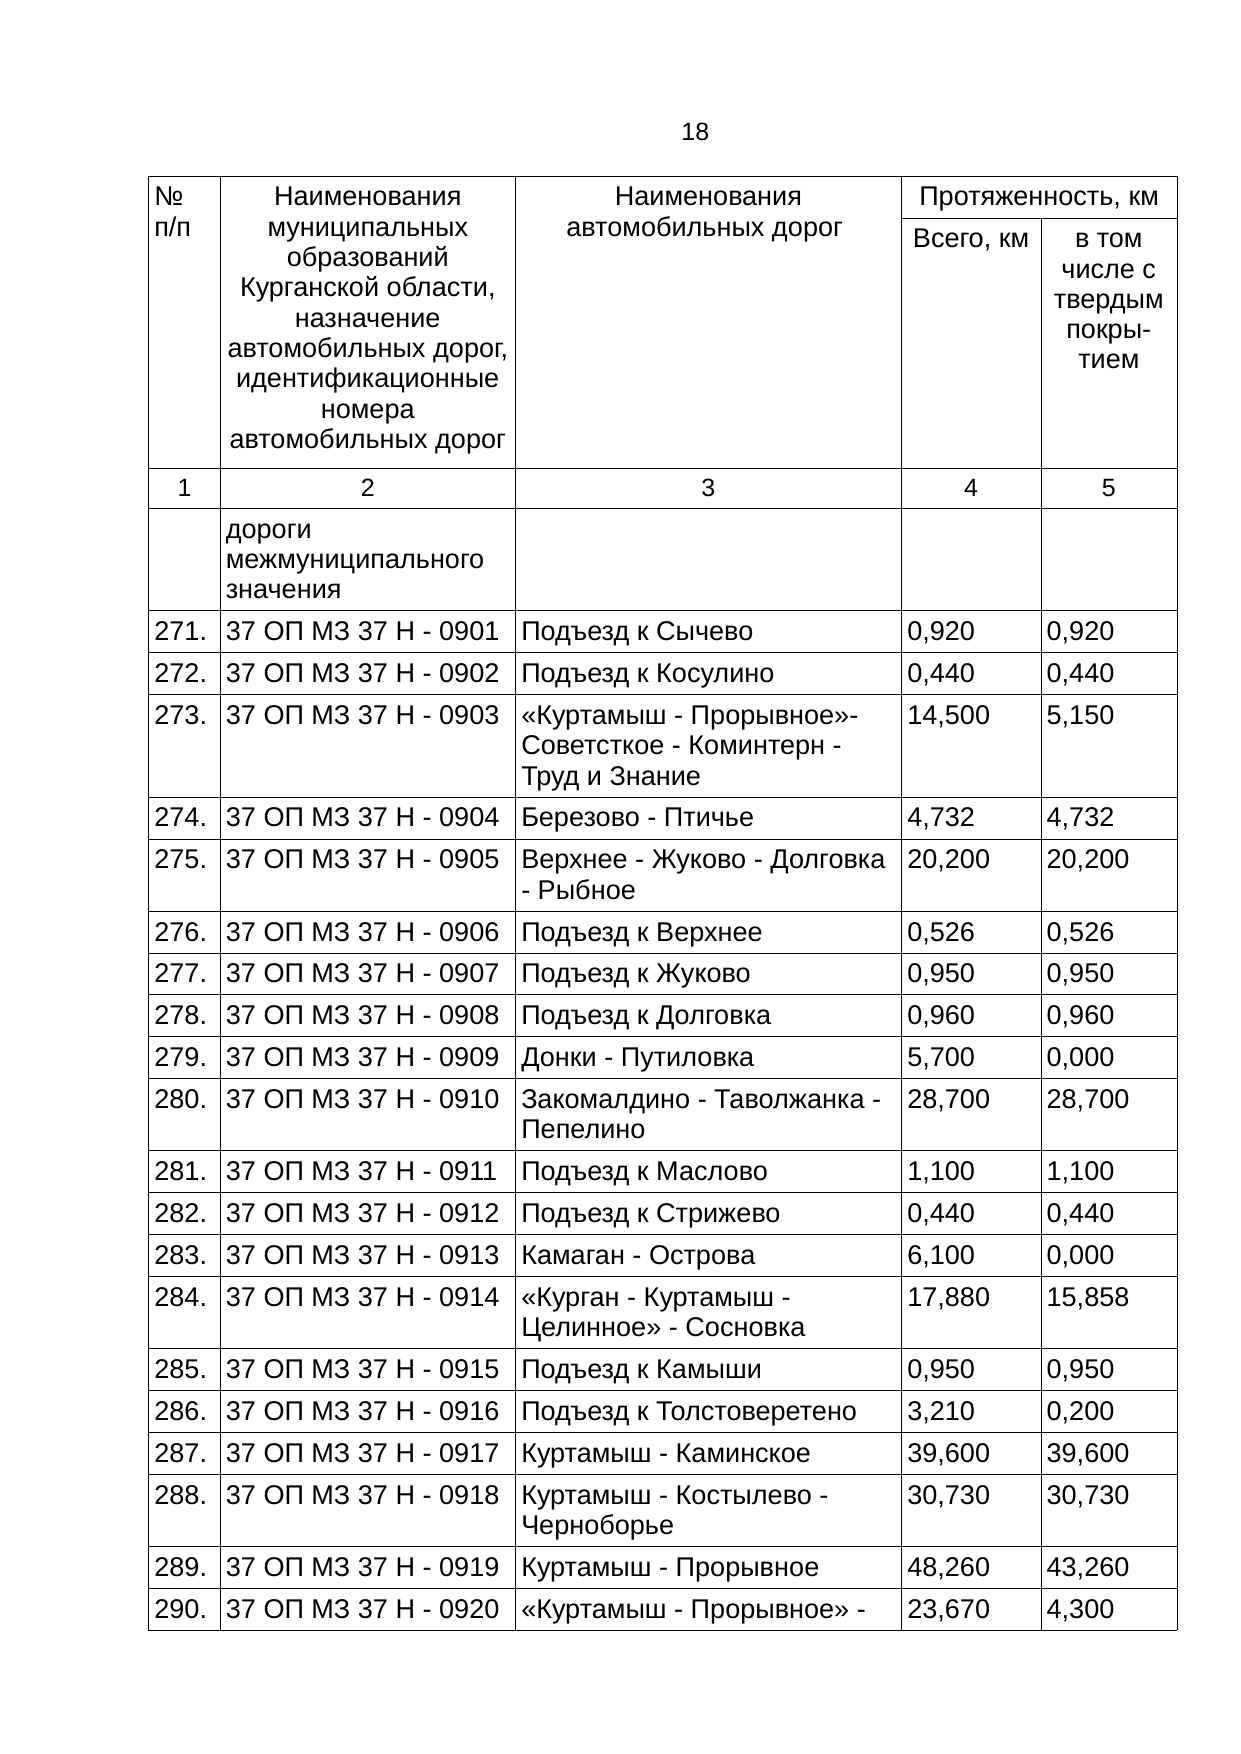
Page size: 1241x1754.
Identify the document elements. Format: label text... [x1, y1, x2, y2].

table_cell 37 ОП МЗ 37 Н - 0910 [221, 1079, 515, 1150]
table_cell 0,950 [902, 1349, 1041, 1390]
table_cell 37 ОП МЗ 37 Н - 0907 [221, 954, 515, 994]
table_cell в том числе с твердым покры-тием [1042, 219, 1177, 468]
table_cell 278. [149, 995, 220, 1036]
table_cell [149, 509, 220, 610]
table_cell 1,100 [902, 1151, 1041, 1192]
table_cell 1,100 [1042, 1151, 1177, 1192]
table_cell Донки - Путиловка [516, 1037, 901, 1078]
table_cell 37 ОП МЗ 37 Н - 0912 [221, 1193, 515, 1234]
table_cell 37 ОП МЗ 37 Н - 0908 [221, 995, 515, 1036]
table_cell 39,600 [902, 1433, 1041, 1474]
table_cell Березово - Птичье [516, 798, 901, 838]
table_cell 39,600 [1042, 1433, 1177, 1474]
table_cell 37 ОП МЗ 37 Н - 0901 [221, 611, 515, 652]
table_cell Подъезд к Сычево [516, 611, 901, 652]
table_cell 273. [149, 695, 220, 797]
table_cell 14,500 [902, 695, 1041, 797]
table_cell 0,440 [1042, 653, 1177, 694]
table_cell 37 ОП МЗ 37 Н - 0903 [221, 695, 515, 797]
table_cell 288. [149, 1475, 220, 1546]
table_cell 5,150 [1042, 695, 1177, 797]
table_cell 3,210 [902, 1391, 1041, 1432]
table_cell Верхнее - Жуково - Долговка - Рыбное [516, 840, 901, 911]
table_cell 283. [149, 1235, 220, 1276]
table_header Наименования муниципальных образований Курганской области, назначение автомобильных дорог, идентификационные номера автомобильных дорог [221, 177, 515, 468]
table_cell 37 ОП МЗ 37 Н - 0909 [221, 1037, 515, 1078]
table_cell 0,200 [1042, 1391, 1177, 1432]
table_cell 0,440 [1042, 1193, 1177, 1234]
table_cell 37 ОП МЗ 37 Н - 0920 [221, 1589, 515, 1630]
table_header Наименования автомобильных дорог [516, 177, 901, 468]
table_cell 37 ОП МЗ 37 Н - 0918 [221, 1475, 515, 1546]
table_cell 276. [149, 912, 220, 952]
table_cell Куртамыш - Прорывное [516, 1547, 901, 1588]
table_cell 37 ОП МЗ 37 Н - 0919 [221, 1547, 515, 1588]
table_cell 37 ОП МЗ 37 Н - 0915 [221, 1349, 515, 1390]
table_cell 3 [516, 469, 901, 508]
table_cell Всего, км [902, 219, 1041, 468]
table_cell Подъезд к Жуково [516, 954, 901, 994]
table_cell «Куртамыш - Прорывное»- Советсткое - Коминтерн - Труд и Знание [516, 695, 901, 797]
table_cell 290. [149, 1589, 220, 1630]
table_cell Подъезд к Долговка [516, 995, 901, 1036]
table_cell 0,000 [1042, 1235, 1177, 1276]
table_cell 17,880 [902, 1277, 1041, 1348]
table_cell «Куртамыш - Прорывное» [516, 1589, 901, 1630]
table_cell 37 ОП МЗ 37 Н - 0906 [221, 912, 515, 952]
table_cell 28,700 [1042, 1079, 1177, 1150]
table_cell 4 [902, 469, 1041, 508]
table_cell Закомалдино - Таволжанка - Пепелино [516, 1079, 901, 1150]
table_cell 285. [149, 1349, 220, 1390]
table_cell «Курган - Куртамыш - Целинное» - Сосновка [516, 1277, 901, 1348]
table_header Протяженность, км [902, 177, 1177, 217]
table_cell 284. [149, 1277, 220, 1348]
table_cell 0,440 [902, 653, 1041, 694]
table_cell 271. [149, 611, 220, 652]
table_cell 23,670 [902, 1589, 1041, 1630]
table_cell 275. [149, 840, 220, 911]
table_cell 37 ОП МЗ 37 Н - 0917 [221, 1433, 515, 1474]
table_cell 37 ОП МЗ 37 Н - 0904 [221, 798, 515, 838]
table_cell 0,526 [1042, 912, 1177, 952]
table_cell Подъезд к Камыши [516, 1349, 901, 1390]
table_cell Куртамыш - Каминское [516, 1433, 901, 1474]
table_cell 0,440 [902, 1193, 1041, 1234]
table_cell 0,920 [902, 611, 1041, 652]
table_cell 274. [149, 798, 220, 838]
table_cell дороги межмуниципального значения [221, 509, 515, 610]
table_cell [902, 509, 1041, 610]
table_cell 281. [149, 1151, 220, 1192]
table_cell 6,100 [902, 1235, 1041, 1276]
table_cell Камаган - Острова [516, 1235, 901, 1276]
table_cell 0,950 [902, 954, 1041, 994]
table_cell 5 [1042, 469, 1177, 508]
table_cell 30,730 [1042, 1475, 1177, 1546]
table_cell 0,920 [1042, 611, 1177, 652]
table_cell Подъезд к Толстоверетено [516, 1391, 901, 1432]
table_cell Подъезд к Маслово [516, 1151, 901, 1192]
table_cell 280. [149, 1079, 220, 1150]
table_cell 37 ОП МЗ 37 Н - 0914 [221, 1277, 515, 1348]
table_cell 1 [149, 469, 220, 508]
table_cell 20,200 [902, 840, 1041, 911]
table_cell 0,000 [1042, 1037, 1177, 1078]
table_cell 0,960 [1042, 995, 1177, 1036]
table_cell 289. [149, 1547, 220, 1588]
table_header № п/п [149, 177, 220, 468]
table_cell Подъезд к Верхнее [516, 912, 901, 952]
table_cell [1042, 509, 1177, 610]
table_cell 37 ОП МЗ 37 Н - 0902 [221, 653, 515, 694]
table_cell 0,950 [1042, 1349, 1177, 1390]
table_cell 4,732 [1042, 798, 1177, 838]
table_cell 28,700 [902, 1079, 1041, 1150]
table_cell 282. [149, 1193, 220, 1234]
table_cell 5,700 [902, 1037, 1041, 1078]
table_cell 30,730 [902, 1475, 1041, 1546]
table_cell [516, 509, 901, 610]
table_cell 286. [149, 1391, 220, 1432]
table_cell 279. [149, 1037, 220, 1078]
table_cell Куртамыш - Костылево - Черноборье [516, 1475, 901, 1546]
table_cell 37 ОП МЗ 37 Н - 0916 [221, 1391, 515, 1432]
table_cell 43,260 [1042, 1547, 1177, 1588]
table_cell 0,526 [902, 912, 1041, 952]
table_cell 20,200 [1042, 840, 1177, 911]
table_cell 4,732 [902, 798, 1041, 838]
table_cell 4,300 [1042, 1589, 1177, 1630]
table_cell 37 ОП МЗ 37 Н - 0911 [221, 1151, 515, 1192]
table_cell Подъезд к Стрижево [516, 1193, 901, 1234]
table_cell 37 ОП МЗ 37 Н - 0913 [221, 1235, 515, 1276]
table_cell 272. [149, 653, 220, 694]
table_cell 15,858 [1042, 1277, 1177, 1348]
table_cell 277. [149, 954, 220, 994]
table_cell 0,960 [902, 995, 1041, 1036]
table_cell Подъезд к Косулино [516, 653, 901, 694]
table_cell 48,260 [902, 1547, 1041, 1588]
table_cell 2 [221, 469, 515, 508]
table_cell 0,950 [1042, 954, 1177, 994]
table_cell 37 ОП МЗ 37 Н - 0905 [221, 840, 515, 911]
table_cell 287. [149, 1433, 220, 1474]
